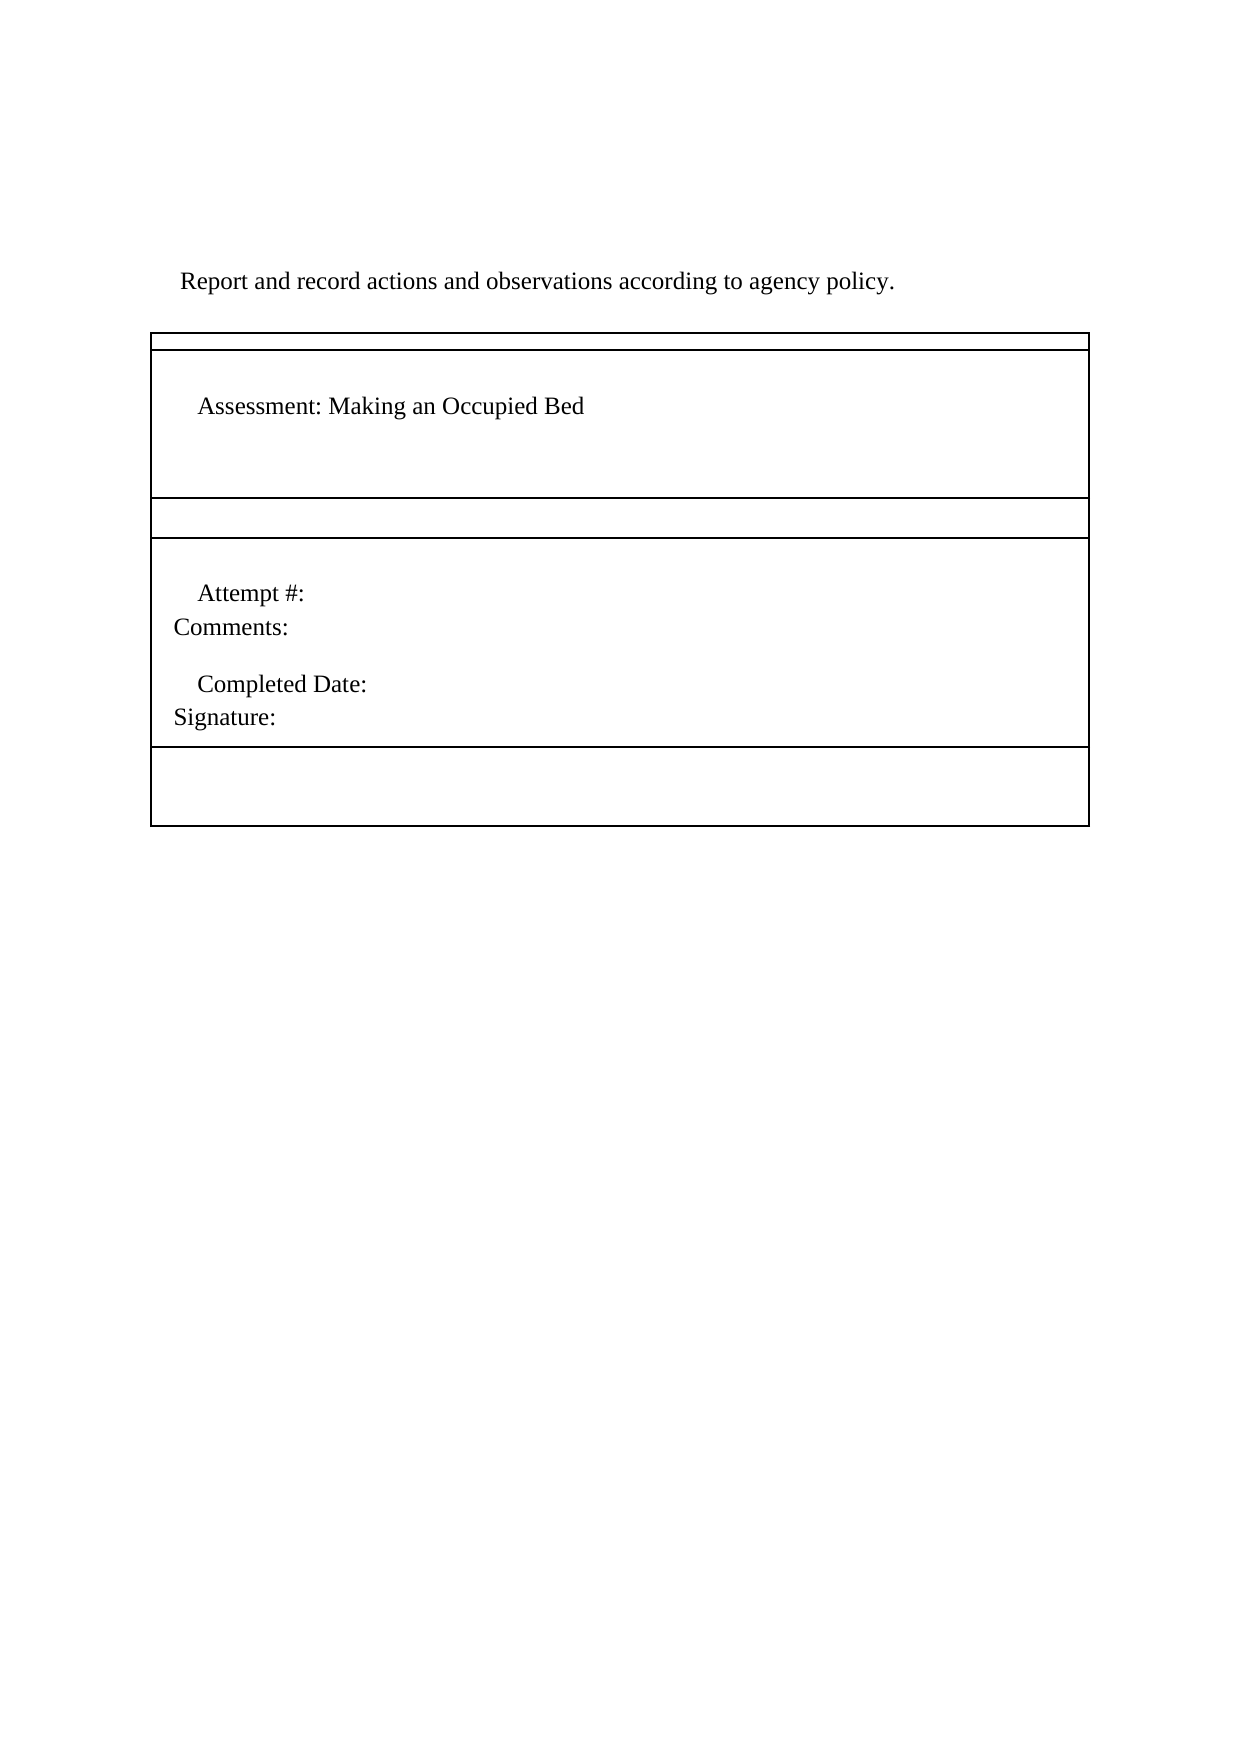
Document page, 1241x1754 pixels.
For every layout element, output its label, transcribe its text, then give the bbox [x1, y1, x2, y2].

text Attempt #: Comments: [167, 578, 1073, 640]
text Completed Date: Signature: [167, 669, 1073, 731]
text Assessment: Making an Occupied Bed [167, 391, 1073, 420]
table_header Comments: [150, 208, 1090, 241]
text Report and record actions and observations according to agency policy. [150, 266, 1090, 295]
table_header Comments: [150, 827, 1090, 860]
